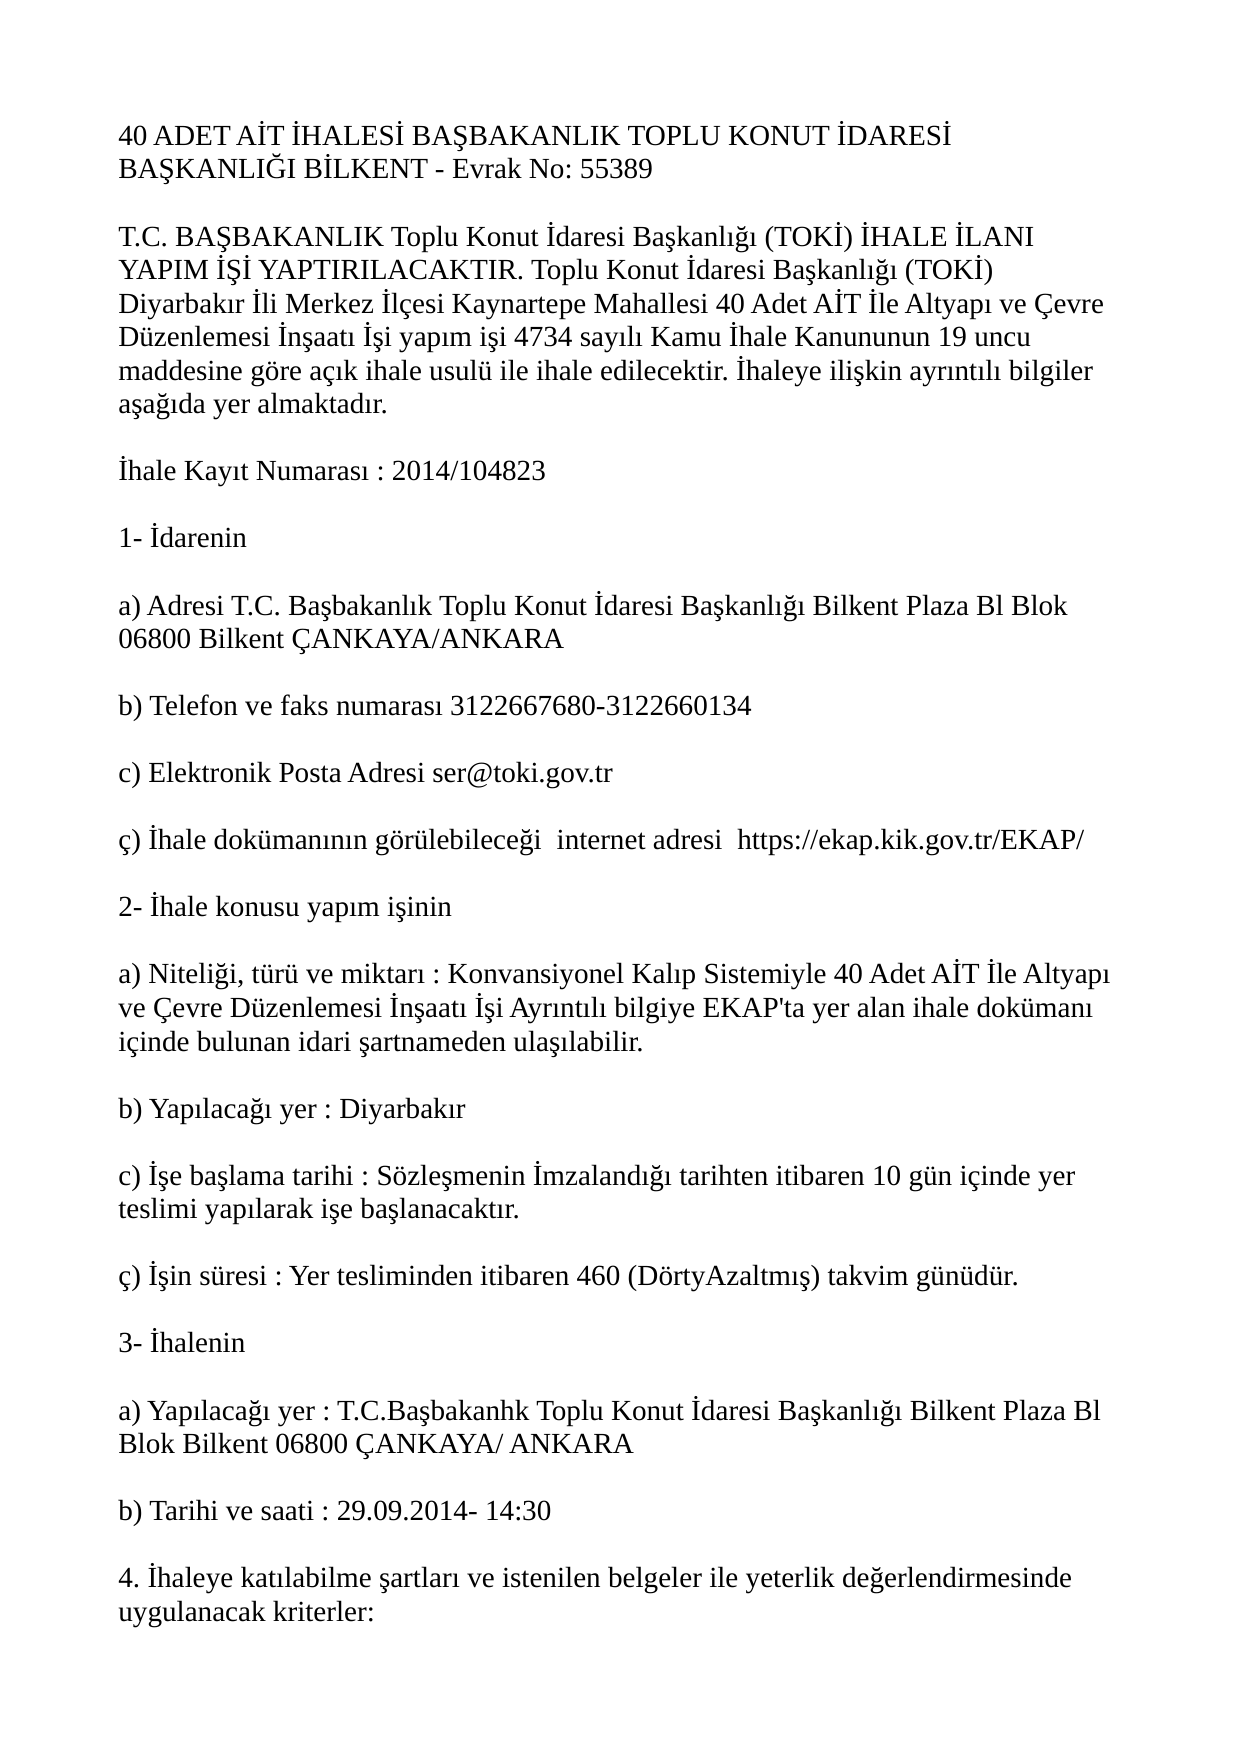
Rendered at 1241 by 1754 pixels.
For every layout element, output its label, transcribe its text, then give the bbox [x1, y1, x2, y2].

text 1- İdarenin [118, 521, 1122, 554]
text a) Adresi T.C. Başbakanlık Toplu Konut İdaresi Başkanlığı Bilkent Plaza Bl Blok 06800 Bilkent ÇANKAYA/ANKARA [118, 588, 1122, 655]
text a) Yapılacağı yer : T.C.Başbakanhk Toplu Konut İdaresi Başkanlığı Bilkent Plaza Bl Blok Bilkent 06800 ÇANKAYA/ ANKARA [118, 1393, 1122, 1460]
text b) Telefon ve faks numarası 3122667680-3122660134 [118, 688, 1122, 722]
text ç) İşin süresi : Yer tesliminden itibaren 460 (DörtyAzaltmış) takvim günüdür. [118, 1258, 1122, 1292]
text 2- İhale konusu yapım işinin [118, 889, 1122, 923]
text 40 ADET AİT İHALESİ BAŞBAKANLIK TOPLU KONUT İDARESİ BAŞKANLIĞI BİLKENT - Evrak No: 55389 [118, 118, 1122, 185]
text 3- İhalenin [118, 1326, 1122, 1359]
text b) Tarihi ve saati : 29.09.2014- 14:30 [118, 1493, 1122, 1527]
text a) Niteliği, türü ve miktarı : Konvansiyonel Kalıp Sistemiyle 40 Adet AİT İle Altyapı ve Çevre Düzenlemesi İnşaatı İşi Ayrıntılı bilgiye EKAP'ta yer alan ihale dokümanı içinde bulunan idari şartnameden ulaşılabilir. [118, 957, 1122, 1057]
text İhale Kayıt Numarası : 2014/104823 [118, 453, 1122, 487]
text b) Yapılacağı yer : Diyarbakır [118, 1091, 1122, 1124]
text 4. İhaleye katılabilme şartları ve istenilen belgeler ile yeterlik değerlendirmesinde uygulanacak kriterler: [118, 1560, 1122, 1627]
text c) İşe başlama tarihi : Sözleşmenin İmzalandığı tarihten itibaren 10 gün içinde yer teslimi yapılarak işe başlanacaktır. [118, 1158, 1122, 1225]
text T.C. BAŞBAKANLIK Toplu Konut İdaresi Başkanlığı (TOKİ) İHALE İLANI YAPIM İŞİ YAPTIRILACAKTIR. Toplu Konut İdaresi Başkanlığı (TOKİ) Diyarbakır İli Merkez İlçesi Kaynartepe Mahallesi 40 Adet AİT İle Altyapı ve Çevre Düzenlemesi İnşaatı İşi yapım işi 4734 sayılı Kamu İhale Kanununun 19 uncu maddesine göre açık ihale usulü ile ihale edilecektir. İhaleye ilişkin ayrıntılı bilgiler aşağıda yer almaktadır. [118, 219, 1122, 420]
text ç) İhale dokümanının görülebileceği internet adresi https://ekap.kik.gov.tr/EKAP/ [118, 822, 1122, 856]
text c) Elektronik Posta Adresi ser@toki.gov.tr [118, 755, 1122, 789]
